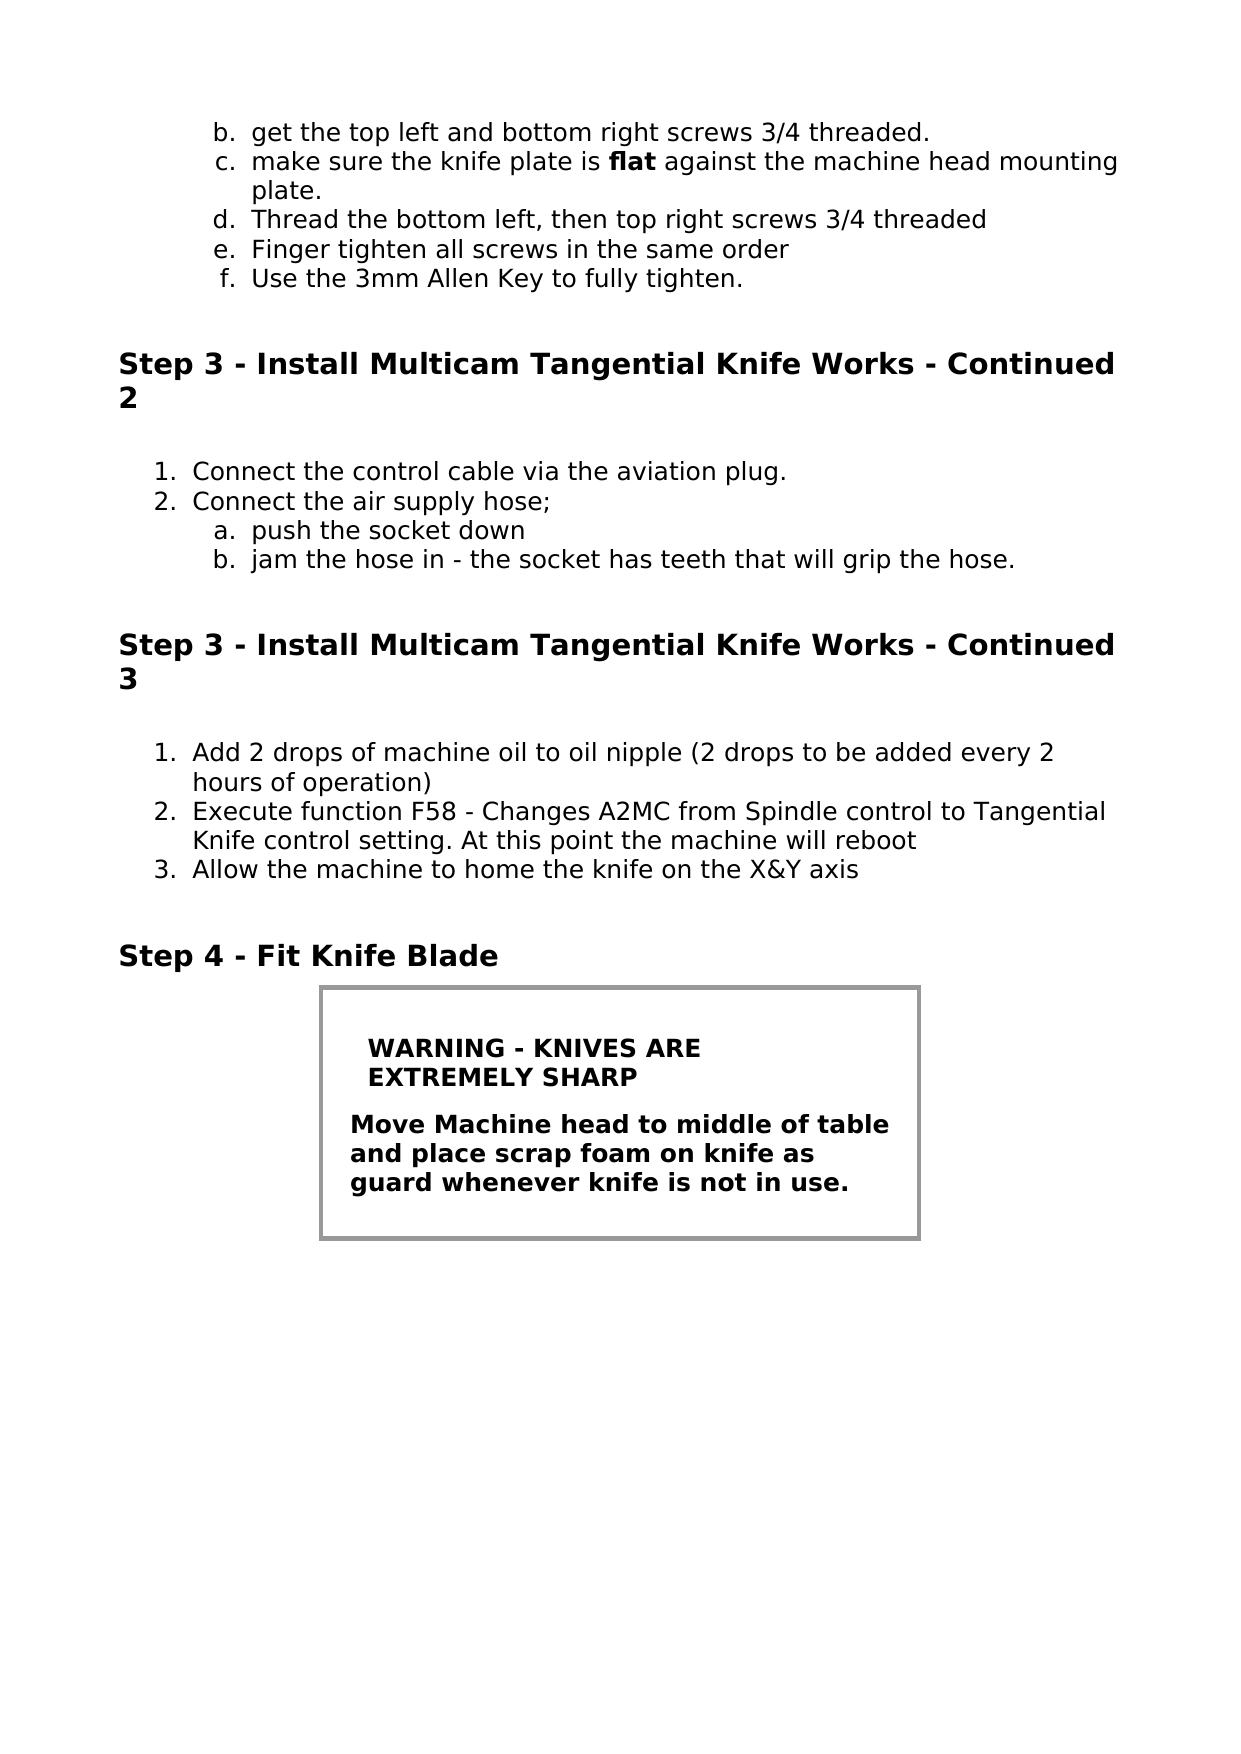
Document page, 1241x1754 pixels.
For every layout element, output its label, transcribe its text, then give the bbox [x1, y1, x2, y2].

list jam the hose in - the socket has teeth that will grip the hose. [236, 545, 1122, 574]
table_header WARNING - KNIVES ARE EXTREMELY SHARP Move Machine head to middle of table and place scrap foam on knife as guard whenever knife is not in use. [332, 998, 908, 1227]
list make sure the knife plate is flat against the machine head mounting plate. [236, 147, 1122, 206]
list Execute function F58 - Changes A2MC from Spindle control to Tangential Knife control setting. At this point the machine will reboot [177, 797, 1122, 855]
list Finger tighten all screws in the same order [236, 235, 1122, 264]
subtitle Step 4 - Fit Knife Blade [118, 939, 1122, 973]
list get the top left and bottom right screws 3/4 threaded. [236, 118, 1122, 147]
subtitle Step 3 - Install Multicam Tangential Knife Works - Continued 3 [118, 629, 1122, 697]
list Allow the machine to home the knife on the X&Y axis [177, 855, 1122, 884]
list Add 2 drops of machine oil to oil nipple (2 drops to be added every 2 hours of operation) [177, 738, 1122, 797]
list Thread the bottom left, then top right screws 3/4 threaded [236, 206, 1122, 235]
list Use the 3mm Allen Key to fully tighten. [236, 264, 1122, 293]
subtitle Step 3 - Install Multicam Tangential Knife Works - Continued 2 [118, 348, 1122, 416]
list push the socket down [236, 516, 1122, 545]
list Connect the air supply hose; [177, 487, 1122, 516]
list Connect the control cable via the aviation plug. [177, 457, 1122, 487]
